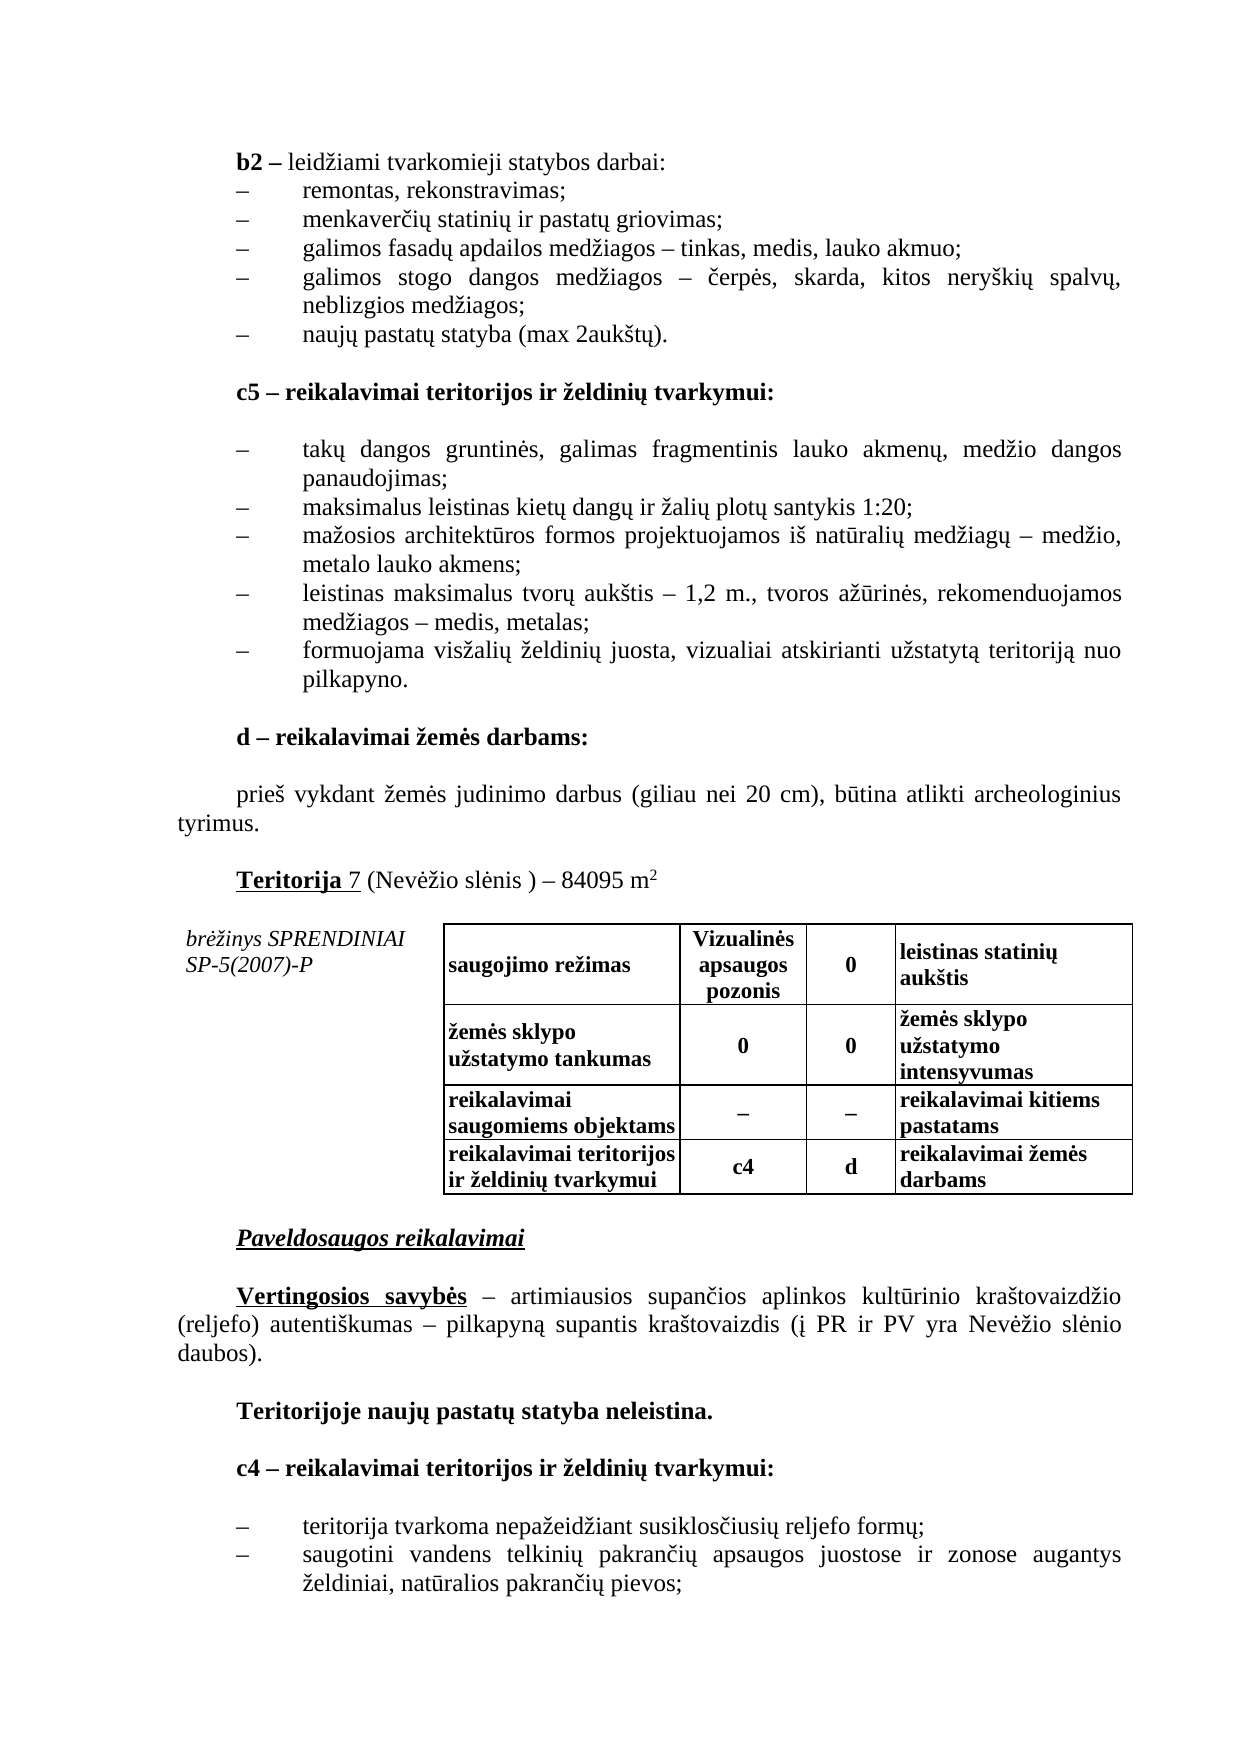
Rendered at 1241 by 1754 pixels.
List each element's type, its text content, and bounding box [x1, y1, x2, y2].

table_header leistinas statinių aukštis [896, 925, 1132, 1004]
text – menkaverčių statinių ir pastatų griovimas; [236, 204, 1122, 233]
text c5 – reikalavimai teritorijos ir želdinių tvarkymui: [177, 377, 1122, 406]
text – galimos fasadų apdailos medžiagos – tinkas, medis, lauko akmuo; [236, 233, 1122, 262]
table_cell 0 [807, 1005, 895, 1084]
text – remontas, rekonstravimas; [236, 176, 1122, 204]
table_cell 0 [681, 1005, 806, 1084]
text c4 – reikalavimai teritorijos ir želdinių tvarkymui: [177, 1453, 1122, 1482]
table_cell – [807, 1086, 895, 1139]
table_cell žemės sklypo užstatymo tankumas [445, 1005, 679, 1084]
text – galimos stogo dangos medžiagos – čerpės, skarda, kitos neryškių spalvų, neblizgios medžiagos; [236, 262, 1122, 319]
text – naujų pastatų statyba (max 2aukštų). [236, 319, 1122, 348]
text – saugotini vandens telkinių pakrančių apsaugos juostose ir zonose augantys želdiniai, natūralios pakrančių pievos; [236, 1539, 1122, 1597]
text prieš vykdant žemės judinimo darbus (giliau nei 20 cm), būtina atlikti archeologinius tyrimus. [177, 779, 1122, 837]
text Teritorija 7 (Nevėžio slėnis ) – 84095 m2 [177, 866, 1122, 894]
text Paveldosaugos reikalavimai [177, 1223, 1122, 1252]
text – teritorija tvarkoma nepažeidžiant susiklosčiusių reljefo formų; [236, 1511, 1122, 1539]
table_cell – [681, 1086, 806, 1139]
table_header brėžinys SPRENDINIAI SP-5(2007)-P [181, 923, 443, 1193]
table_cell c4 [681, 1140, 806, 1193]
text – formuojama visžalių želdinių juosta, vizualiai atskirianti užstatytą teritoriją nuo pilkapyno. [236, 636, 1122, 693]
text – leistinas maksimalus tvorų aukštis – 1,2 m., tvoros ažūrinės, rekomenduojamos medžiagos – medis, metalas; [236, 578, 1122, 636]
text – mažosios architektūros formos projektuojamos iš natūralių medžiagų – medžio, metalo lauko akmens; [236, 521, 1122, 578]
text d – reikalavimai žemės darbams: [177, 722, 1122, 751]
table_header 0 [807, 925, 895, 1004]
table_cell d [807, 1140, 895, 1193]
text – takų dangos gruntinės, galimas fragmentinis lauko akmenų, medžio dangos panaudojimas; [236, 434, 1122, 492]
text Teritorijoje naujų pastatų statyba neleistina. [177, 1396, 1122, 1424]
table_header saugojimo režimas [445, 925, 679, 1004]
text b2 – leidžiami tvarkomieji statybos darbai: [177, 147, 1122, 176]
text – maksimalus leistinas kietų dangų ir žalių plotų santykis 1:20; [236, 492, 1122, 521]
text Vertingosios savybės – artimiausios supančios aplinkos kultūrinio kraštovaizdžio (reljefo) autentiškumas – pilkapyną supantis kraštovaizdis (į PR ir PV yra Nevėžio slėnio daubos). [177, 1281, 1122, 1367]
